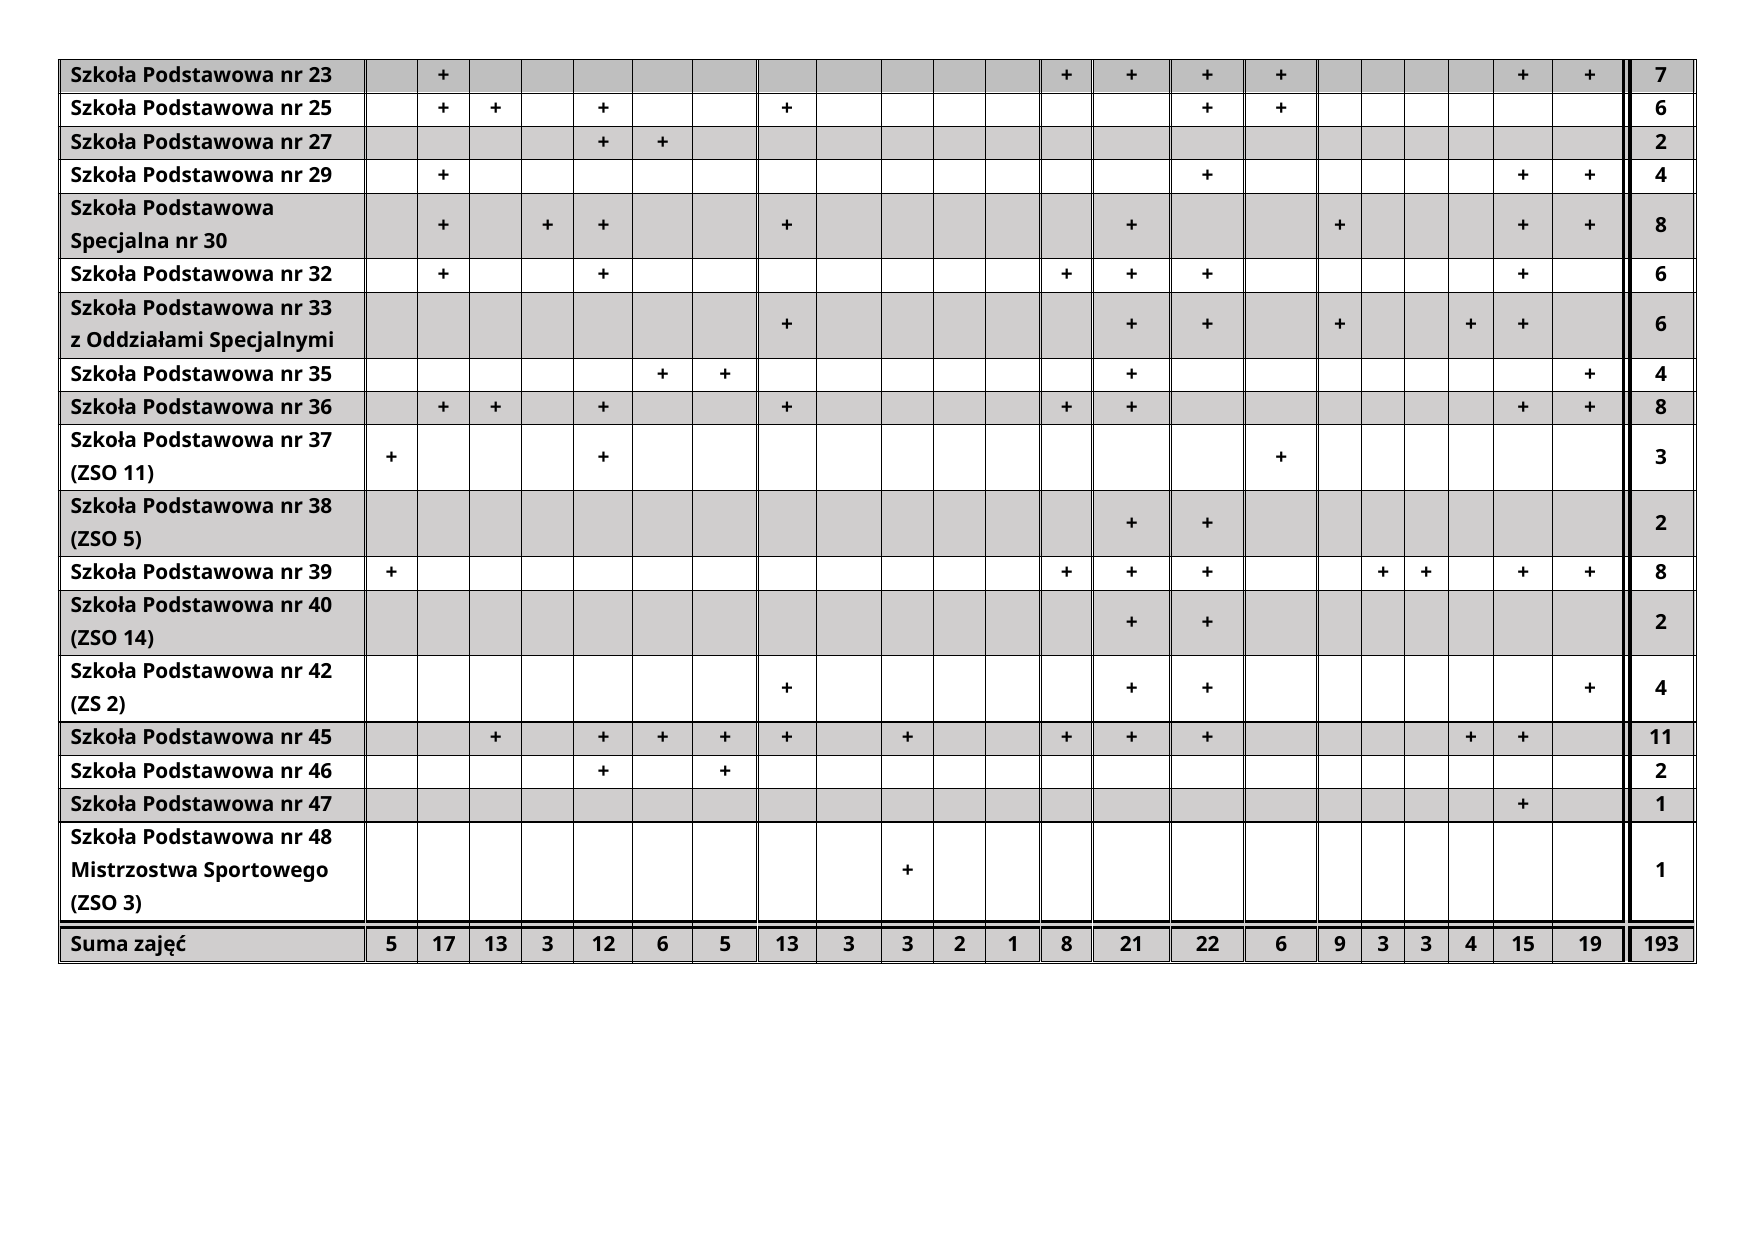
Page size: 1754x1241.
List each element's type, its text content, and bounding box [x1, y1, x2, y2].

table_cell Szkoła Podstawowa nr 47 [61, 789, 364, 821]
table_cell 6 [1244, 920, 1318, 961]
table_cell [986, 293, 1039, 358]
table_cell 21 [1093, 920, 1171, 961]
table_cell Szkoła Podstawowa nr 45 [61, 723, 364, 755]
table_cell [522, 756, 573, 788]
table_cell [367, 194, 417, 258]
table_cell 8 [1042, 929, 1091, 961]
table_cell [1246, 359, 1316, 391]
table_cell 22 [1172, 929, 1243, 961]
table_cell + [1553, 194, 1622, 258]
table_cell [367, 756, 417, 788]
table_cell [882, 160, 933, 192]
table_cell [693, 194, 756, 258]
table_cell [986, 823, 1039, 920]
table_cell + [1449, 723, 1493, 755]
table_cell [1405, 60, 1448, 92]
table_cell [1449, 756, 1493, 788]
table_cell [1449, 591, 1493, 655]
table_cell [574, 160, 632, 192]
table_cell 4 [1632, 160, 1693, 192]
table_cell [759, 756, 816, 788]
table_cell [470, 60, 521, 92]
table_cell [817, 194, 881, 258]
table_cell + [574, 94, 632, 126]
table_cell + [1094, 591, 1169, 655]
table_cell [367, 723, 417, 755]
table_cell [1319, 127, 1361, 159]
table_cell [986, 194, 1039, 258]
table_cell [1319, 392, 1361, 424]
table_cell [693, 557, 756, 589]
table_cell Szkoła Podstawowa nr 35 [61, 359, 364, 391]
table_cell [693, 293, 756, 358]
table_cell [817, 160, 881, 192]
table_cell [817, 392, 881, 424]
table_cell [1094, 127, 1169, 159]
table_cell Szkoła Podstawowa nr 33 z Oddziałami Specjalnymi [61, 293, 364, 358]
table_cell [1494, 756, 1552, 788]
table_cell 8 [1632, 194, 1693, 258]
table_cell [1553, 591, 1622, 655]
table_cell [1362, 425, 1404, 490]
table_cell [367, 823, 417, 920]
table_cell + [418, 160, 469, 192]
table_cell + [1172, 160, 1243, 192]
table_cell + [418, 194, 469, 258]
table_cell [1553, 491, 1622, 556]
table_cell [1449, 392, 1493, 424]
table_cell [1094, 756, 1169, 788]
table_cell [986, 723, 1039, 755]
table_cell + [1494, 293, 1552, 358]
table_cell + [1042, 723, 1091, 755]
table_cell [882, 127, 933, 159]
table_cell [1246, 392, 1316, 424]
table_cell + [1553, 392, 1622, 424]
table_cell [418, 127, 469, 159]
table_cell + [1172, 94, 1243, 126]
table_cell [1405, 656, 1448, 721]
table_cell [1553, 259, 1622, 292]
table_cell [470, 194, 521, 258]
table_cell [574, 789, 632, 821]
table_cell [1449, 491, 1493, 556]
table_cell + [418, 94, 469, 126]
table_cell [1449, 823, 1493, 920]
table_cell [759, 491, 816, 556]
table_cell Szkoła Podstawowa nr 42 (ZS 2) [61, 656, 364, 721]
table_cell [1405, 194, 1448, 258]
table_cell [817, 60, 881, 92]
table_cell [759, 823, 816, 920]
table_cell [418, 425, 469, 490]
table_cell [418, 823, 469, 920]
table_cell 193 [1627, 920, 1695, 961]
table_cell [1172, 425, 1243, 490]
table_cell [470, 591, 521, 655]
table_cell [1042, 160, 1091, 192]
table_cell [1319, 789, 1361, 821]
table_cell [633, 823, 692, 920]
table_cell [934, 392, 985, 424]
table_cell Szkoła Podstawowa nr 37 (ZSO 11) [61, 425, 364, 490]
table_cell 6 [633, 929, 692, 961]
table_cell 5 [693, 929, 756, 961]
table_cell + [1405, 557, 1448, 589]
table_cell [1319, 756, 1361, 788]
table_cell [418, 557, 469, 589]
table_cell 2 [1632, 756, 1693, 788]
table_cell [1172, 359, 1243, 391]
table_cell [418, 756, 469, 788]
table_cell + [1172, 723, 1243, 755]
table_cell [1362, 94, 1404, 126]
table_cell Szkoła Podstawowa nr 46 [61, 756, 364, 788]
table_cell [934, 557, 985, 589]
table_cell [1042, 425, 1091, 490]
table_cell [470, 359, 521, 391]
table_cell [1362, 756, 1404, 788]
table_cell [1172, 823, 1243, 920]
table_cell [367, 789, 417, 821]
table_cell 7 [1632, 60, 1693, 92]
table_cell [1494, 127, 1552, 159]
table_cell 4 [1449, 929, 1493, 961]
table_cell [418, 789, 469, 821]
table_cell + [1094, 557, 1169, 589]
table_cell 3 [522, 929, 573, 961]
table_cell [1494, 591, 1552, 655]
table_cell 4 [1632, 359, 1693, 391]
table_cell + [759, 723, 816, 755]
table_cell [817, 491, 881, 556]
table_cell [470, 127, 521, 159]
table_cell + [1246, 425, 1316, 490]
table_cell [1449, 259, 1493, 292]
table_cell [934, 293, 985, 358]
table_cell [1553, 425, 1622, 490]
table_cell + [1172, 656, 1243, 721]
table_cell [759, 789, 816, 821]
table_cell [1362, 359, 1404, 391]
table_cell [817, 723, 881, 755]
table_cell [1553, 789, 1622, 821]
table_cell [986, 392, 1039, 424]
table_cell [1319, 259, 1361, 292]
table_cell [1553, 127, 1622, 159]
table_cell [986, 60, 1039, 92]
table_cell [633, 756, 692, 788]
table_cell 1 [1632, 789, 1693, 821]
table_cell [1246, 160, 1316, 192]
table_cell + [1246, 60, 1316, 92]
table_cell + [693, 723, 756, 755]
table_cell 13 [759, 929, 816, 961]
table_cell + [882, 823, 933, 920]
table_cell [1246, 259, 1316, 292]
table_cell 3 [817, 929, 881, 961]
table_cell + [1553, 359, 1622, 391]
table_cell [633, 656, 692, 721]
table_cell + [1042, 259, 1091, 292]
table_cell [1042, 656, 1091, 721]
table_cell [1319, 557, 1361, 589]
table_cell [1362, 127, 1404, 159]
table_cell [882, 557, 933, 589]
table_cell [59, 921, 365, 926]
table_cell [522, 359, 573, 391]
table_cell [882, 491, 933, 556]
table_cell [1494, 425, 1552, 490]
table_cell [1405, 591, 1448, 655]
table_cell [574, 656, 632, 721]
table_cell [1449, 60, 1493, 92]
table_cell + [1094, 194, 1169, 258]
table_cell [693, 491, 756, 556]
table_cell [522, 723, 573, 755]
table_cell [367, 359, 417, 391]
table_cell [1094, 94, 1169, 126]
table_cell [1319, 60, 1361, 92]
table_cell [759, 259, 816, 292]
table_cell [1042, 127, 1091, 159]
table_cell [633, 293, 692, 358]
table_cell [1040, 921, 1092, 926]
table_cell + [418, 392, 469, 424]
table_cell [1553, 723, 1622, 755]
table_cell [693, 259, 756, 292]
table_cell + [633, 359, 692, 391]
table_cell [1094, 160, 1169, 192]
table_cell [1362, 392, 1404, 424]
table_cell [759, 359, 816, 391]
table_cell [470, 293, 521, 358]
table_cell [934, 491, 985, 556]
table_cell [1405, 723, 1448, 755]
table_cell [693, 60, 756, 92]
table_cell + [470, 723, 521, 755]
table_cell [1319, 359, 1361, 391]
table_cell [1246, 756, 1316, 788]
table_cell [817, 127, 881, 159]
table_cell Szkoła Podstawowa nr 29 [61, 160, 364, 192]
table_cell + [574, 425, 632, 490]
table_cell [367, 293, 417, 358]
table_cell [522, 789, 573, 821]
table_cell + [882, 723, 933, 755]
table_cell [1172, 392, 1243, 424]
table_cell [882, 194, 933, 258]
table_cell [1553, 94, 1622, 126]
table_cell + [759, 656, 816, 721]
table_cell [633, 60, 692, 92]
table_cell [574, 491, 632, 556]
table_cell [1405, 293, 1448, 358]
table_cell [1246, 723, 1316, 755]
table_cell [986, 789, 1039, 821]
table_cell [1405, 259, 1448, 292]
table_cell [882, 94, 933, 126]
table_cell [882, 392, 933, 424]
table_cell [1362, 789, 1404, 821]
table_cell [1362, 194, 1404, 258]
table_cell [1172, 194, 1243, 258]
table_cell [1405, 359, 1448, 391]
table_cell [418, 656, 469, 721]
table_cell + [418, 259, 469, 292]
table_cell Szkoła Podstawowa nr 32 [61, 259, 364, 292]
table_cell + [1172, 491, 1243, 556]
table_cell 12 [574, 929, 632, 961]
table_cell 4 [1632, 656, 1693, 721]
table_cell [1319, 94, 1361, 126]
table_cell [522, 425, 573, 490]
table_cell [633, 557, 692, 589]
table_cell [986, 160, 1039, 192]
table_cell 2 [1632, 127, 1693, 159]
table_cell [817, 789, 881, 821]
table_cell [470, 160, 521, 192]
table_cell [1405, 491, 1448, 556]
table_cell [1449, 94, 1493, 126]
table_cell + [1553, 60, 1622, 92]
table_cell [1042, 94, 1091, 126]
table_cell [574, 293, 632, 358]
table_cell [986, 94, 1039, 126]
table_cell [934, 259, 985, 292]
table_cell [633, 160, 692, 192]
table_cell + [574, 756, 632, 788]
table_cell [1246, 823, 1316, 920]
table_cell [1042, 359, 1091, 391]
table_cell [934, 723, 985, 755]
table_cell [1246, 127, 1316, 159]
table_cell [986, 425, 1039, 490]
table_cell [986, 656, 1039, 721]
table_cell [1405, 756, 1448, 788]
table_cell [934, 425, 985, 490]
table_cell [522, 293, 573, 358]
table_cell [1319, 425, 1361, 490]
table_cell Suma zajęć [61, 929, 364, 961]
table_cell 2 [1632, 591, 1693, 655]
table_cell + [1042, 60, 1091, 92]
table_cell + [367, 425, 417, 490]
table_cell + [574, 194, 632, 258]
table_cell + [1553, 160, 1622, 192]
table_cell [1042, 789, 1091, 821]
table_cell [470, 491, 521, 556]
table_cell [817, 656, 881, 721]
table_cell [1362, 60, 1404, 92]
table_cell [522, 392, 573, 424]
table_cell 6 [1632, 94, 1693, 126]
table_cell [470, 789, 521, 821]
table_cell 3 [882, 929, 933, 961]
table_cell [759, 160, 816, 192]
table_cell [470, 425, 521, 490]
table_cell + [633, 723, 692, 755]
table_cell [1494, 656, 1552, 721]
table_cell [1246, 491, 1316, 556]
table_cell [1449, 656, 1493, 721]
table_cell [759, 557, 816, 589]
table_cell + [759, 94, 816, 126]
table_cell [367, 656, 417, 721]
table_cell [934, 60, 985, 92]
table_cell [986, 259, 1039, 292]
table_cell [1362, 656, 1404, 721]
table_cell [418, 723, 469, 755]
table_cell [817, 359, 881, 391]
table_cell + [1094, 491, 1169, 556]
table_cell + [1094, 359, 1169, 391]
table_cell [693, 425, 756, 490]
table_cell [1553, 756, 1622, 788]
table_cell [817, 94, 881, 126]
table_cell [986, 359, 1039, 391]
table_cell [1246, 557, 1316, 589]
table_cell [1405, 127, 1448, 159]
table_cell [817, 557, 881, 589]
table_cell Szkoła Podstawowa nr 27 [61, 127, 364, 159]
table_cell [986, 756, 1039, 788]
table_cell Szkoła Podstawowa nr 36 [61, 392, 364, 424]
table_cell [1449, 160, 1493, 192]
table_cell + [1494, 60, 1552, 92]
table_cell 5 [367, 929, 417, 961]
table_cell [633, 194, 692, 258]
table_cell 1 [1632, 823, 1693, 920]
table_cell + [1494, 557, 1552, 589]
table_cell [1172, 756, 1243, 788]
table_cell + [1094, 259, 1169, 292]
table_cell [759, 425, 816, 490]
table_cell [817, 259, 881, 292]
table_cell [934, 359, 985, 391]
table_cell + [1094, 293, 1169, 358]
table_cell + [1319, 293, 1361, 358]
table_cell Szkoła Podstawowa Specjalna nr 30 [61, 194, 364, 258]
table_cell + [1494, 160, 1552, 192]
table_cell [882, 789, 933, 821]
table_cell [693, 127, 756, 159]
table_cell [1319, 723, 1361, 755]
table_cell + [1449, 293, 1493, 358]
table_cell [1362, 160, 1404, 192]
table_cell [367, 60, 417, 92]
table_cell 11 [1632, 723, 1693, 755]
table_cell [934, 656, 985, 721]
table_cell [1094, 425, 1169, 490]
table_cell [817, 293, 881, 358]
table_cell 3 [1405, 929, 1448, 961]
table_cell [1494, 359, 1552, 391]
table_cell + [418, 60, 469, 92]
table_cell [574, 823, 632, 920]
table_cell + [693, 359, 756, 391]
table_cell + [574, 259, 632, 292]
table_cell [574, 359, 632, 391]
table_cell + [367, 557, 417, 589]
table_cell + [1172, 259, 1243, 292]
table_cell + [1494, 789, 1552, 821]
table_cell [1449, 127, 1493, 159]
table_cell [1042, 491, 1091, 556]
table_cell [882, 756, 933, 788]
table_cell + [693, 756, 756, 788]
table_cell [986, 127, 1039, 159]
table_cell + [1172, 60, 1243, 92]
table_cell [1042, 591, 1091, 655]
table_cell [986, 591, 1039, 655]
table_cell [693, 789, 756, 821]
table_cell [470, 823, 521, 920]
table_cell 9 [1319, 929, 1361, 961]
table_cell [470, 557, 521, 589]
table_cell [522, 94, 573, 126]
table_cell + [1042, 557, 1091, 589]
table_cell [418, 491, 469, 556]
table_cell + [522, 194, 573, 258]
table_cell + [759, 194, 816, 258]
table_cell [522, 259, 573, 292]
table_cell [1494, 491, 1552, 556]
table_cell [882, 60, 933, 92]
table_cell [934, 194, 985, 258]
table_cell [1172, 127, 1243, 159]
table_cell 3 [1632, 425, 1693, 490]
table_cell [1362, 591, 1404, 655]
table_cell [522, 591, 573, 655]
table_cell [418, 359, 469, 391]
table_cell [1494, 823, 1552, 920]
table_cell [882, 259, 933, 292]
table_cell [1319, 823, 1361, 920]
table_cell + [1362, 557, 1404, 589]
table_cell [1362, 723, 1404, 755]
table_cell 1 [986, 929, 1039, 961]
table_cell [633, 94, 692, 126]
table_cell 8 [1632, 557, 1693, 589]
table_cell + [574, 127, 632, 159]
table_cell + [1094, 60, 1169, 92]
table_cell [1405, 392, 1448, 424]
table_cell [1319, 491, 1361, 556]
table_cell [759, 591, 816, 655]
table_cell [817, 425, 881, 490]
table_cell [934, 127, 985, 159]
table_cell [367, 94, 417, 126]
table_cell [934, 94, 985, 126]
table_cell + [1553, 557, 1622, 589]
table_cell [817, 591, 881, 655]
table_cell + [633, 127, 692, 159]
table_cell [1246, 293, 1316, 358]
table_cell [1553, 823, 1622, 920]
table_cell [1319, 591, 1361, 655]
table_cell [633, 591, 692, 655]
table_cell 13 [470, 929, 521, 961]
table_cell [1246, 591, 1316, 655]
table_cell 6 [1632, 293, 1693, 358]
table_cell [693, 160, 756, 192]
table_cell 2 [934, 929, 985, 961]
table_cell [367, 259, 417, 292]
table_cell [1319, 160, 1361, 192]
table_cell [693, 591, 756, 655]
table_cell [522, 160, 573, 192]
table_cell [759, 127, 816, 159]
table_cell [1319, 656, 1361, 721]
table_cell [1405, 823, 1448, 920]
table_cell + [1553, 656, 1622, 721]
table_cell [418, 293, 469, 358]
table_cell + [1246, 94, 1316, 126]
table_cell [882, 293, 933, 358]
table_cell [986, 557, 1039, 589]
table_cell + [1094, 392, 1169, 424]
table_cell + [759, 392, 816, 424]
table_cell Szkoła Podstawowa nr 40 (ZSO 14) [61, 591, 364, 655]
table_cell + [1172, 591, 1243, 655]
table_cell [367, 160, 417, 192]
table_cell + [1172, 557, 1243, 589]
table_cell [1246, 194, 1316, 258]
table_cell 8 [1632, 392, 1693, 424]
table_cell 17 [418, 929, 469, 961]
table_cell [367, 392, 417, 424]
table_cell [934, 823, 985, 920]
table_cell + [1494, 194, 1552, 258]
table_cell + [759, 293, 816, 358]
table_cell [470, 259, 521, 292]
table_cell [1362, 823, 1404, 920]
table_cell [1494, 94, 1552, 126]
table_cell + [1319, 194, 1361, 258]
table_cell [522, 60, 573, 92]
table_cell + [470, 392, 521, 424]
table_cell [986, 491, 1039, 556]
table_cell [1246, 789, 1316, 821]
table_cell [633, 491, 692, 556]
table_cell Szkoła Podstawowa nr 23 [61, 60, 364, 92]
table_cell [1362, 491, 1404, 556]
table_cell [633, 425, 692, 490]
table_cell [1042, 293, 1091, 358]
table_cell [1449, 789, 1493, 821]
table_cell [1362, 293, 1404, 358]
table_cell + [1494, 259, 1552, 292]
table_cell [817, 823, 881, 920]
table_cell [1094, 823, 1169, 920]
table_cell + [1042, 392, 1091, 424]
table_cell [365, 921, 417, 926]
table_cell [633, 259, 692, 292]
table_cell [1449, 557, 1493, 589]
table_cell [693, 656, 756, 721]
table_cell 2 [1632, 491, 1693, 556]
table_cell [367, 127, 417, 159]
table_cell [1405, 94, 1448, 126]
table_cell [882, 591, 933, 655]
table_cell [882, 425, 933, 490]
table_cell [1042, 823, 1091, 920]
table_cell [522, 656, 573, 721]
table_cell [522, 557, 573, 589]
table_cell [574, 591, 632, 655]
table_cell [470, 756, 521, 788]
table_cell [1405, 789, 1448, 821]
table_cell + [470, 94, 521, 126]
table_cell [759, 60, 816, 92]
table_cell [693, 823, 756, 920]
table_cell [574, 557, 632, 589]
table_cell [1172, 789, 1243, 821]
table_cell 6 [1632, 259, 1693, 292]
table_cell [1449, 194, 1493, 258]
table_cell [367, 591, 417, 655]
table_cell + [1094, 656, 1169, 721]
table_cell [1362, 259, 1404, 292]
table_cell [934, 789, 985, 821]
table_cell [367, 491, 417, 556]
table_cell [1449, 425, 1493, 490]
table_cell + [1494, 723, 1552, 755]
table_cell [574, 60, 632, 92]
table_cell [633, 392, 692, 424]
table_cell [522, 491, 573, 556]
table_cell [522, 127, 573, 159]
table_cell [1042, 756, 1091, 788]
table_cell Szkoła Podstawowa nr 39 [61, 557, 364, 589]
table_cell [1405, 160, 1448, 192]
table_cell + [1094, 723, 1169, 755]
table_cell [1405, 425, 1448, 490]
table_cell Szkoła Podstawowa nr 25 [61, 94, 364, 126]
table_cell [693, 94, 756, 126]
table_cell + [574, 723, 632, 755]
table_cell [934, 160, 985, 192]
table_cell [418, 591, 469, 655]
table_cell [1246, 656, 1316, 721]
table_cell [470, 656, 521, 721]
table_cell [1449, 359, 1493, 391]
table_cell Szkoła Podstawowa nr 38 (ZSO 5) [61, 491, 364, 556]
table_cell 3 [1362, 929, 1404, 961]
table_cell [1094, 789, 1169, 821]
table_cell + [1172, 293, 1243, 358]
table_cell [693, 392, 756, 424]
table_cell [817, 756, 881, 788]
table_cell + [1494, 392, 1552, 424]
table_cell + [574, 392, 632, 424]
table_cell [934, 756, 985, 788]
table_cell [882, 656, 933, 721]
table_cell [522, 823, 573, 920]
table_cell [1042, 194, 1091, 258]
table_cell [934, 591, 985, 655]
table_cell [633, 789, 692, 821]
table_cell 19 [1553, 920, 1627, 961]
table_cell Szkoła Podstawowa nr 48 Mistrzostwa Sportowego (ZSO 3) [61, 823, 364, 920]
table_cell [1553, 293, 1622, 358]
table_cell [882, 359, 933, 391]
table_cell 15 [1494, 929, 1552, 961]
